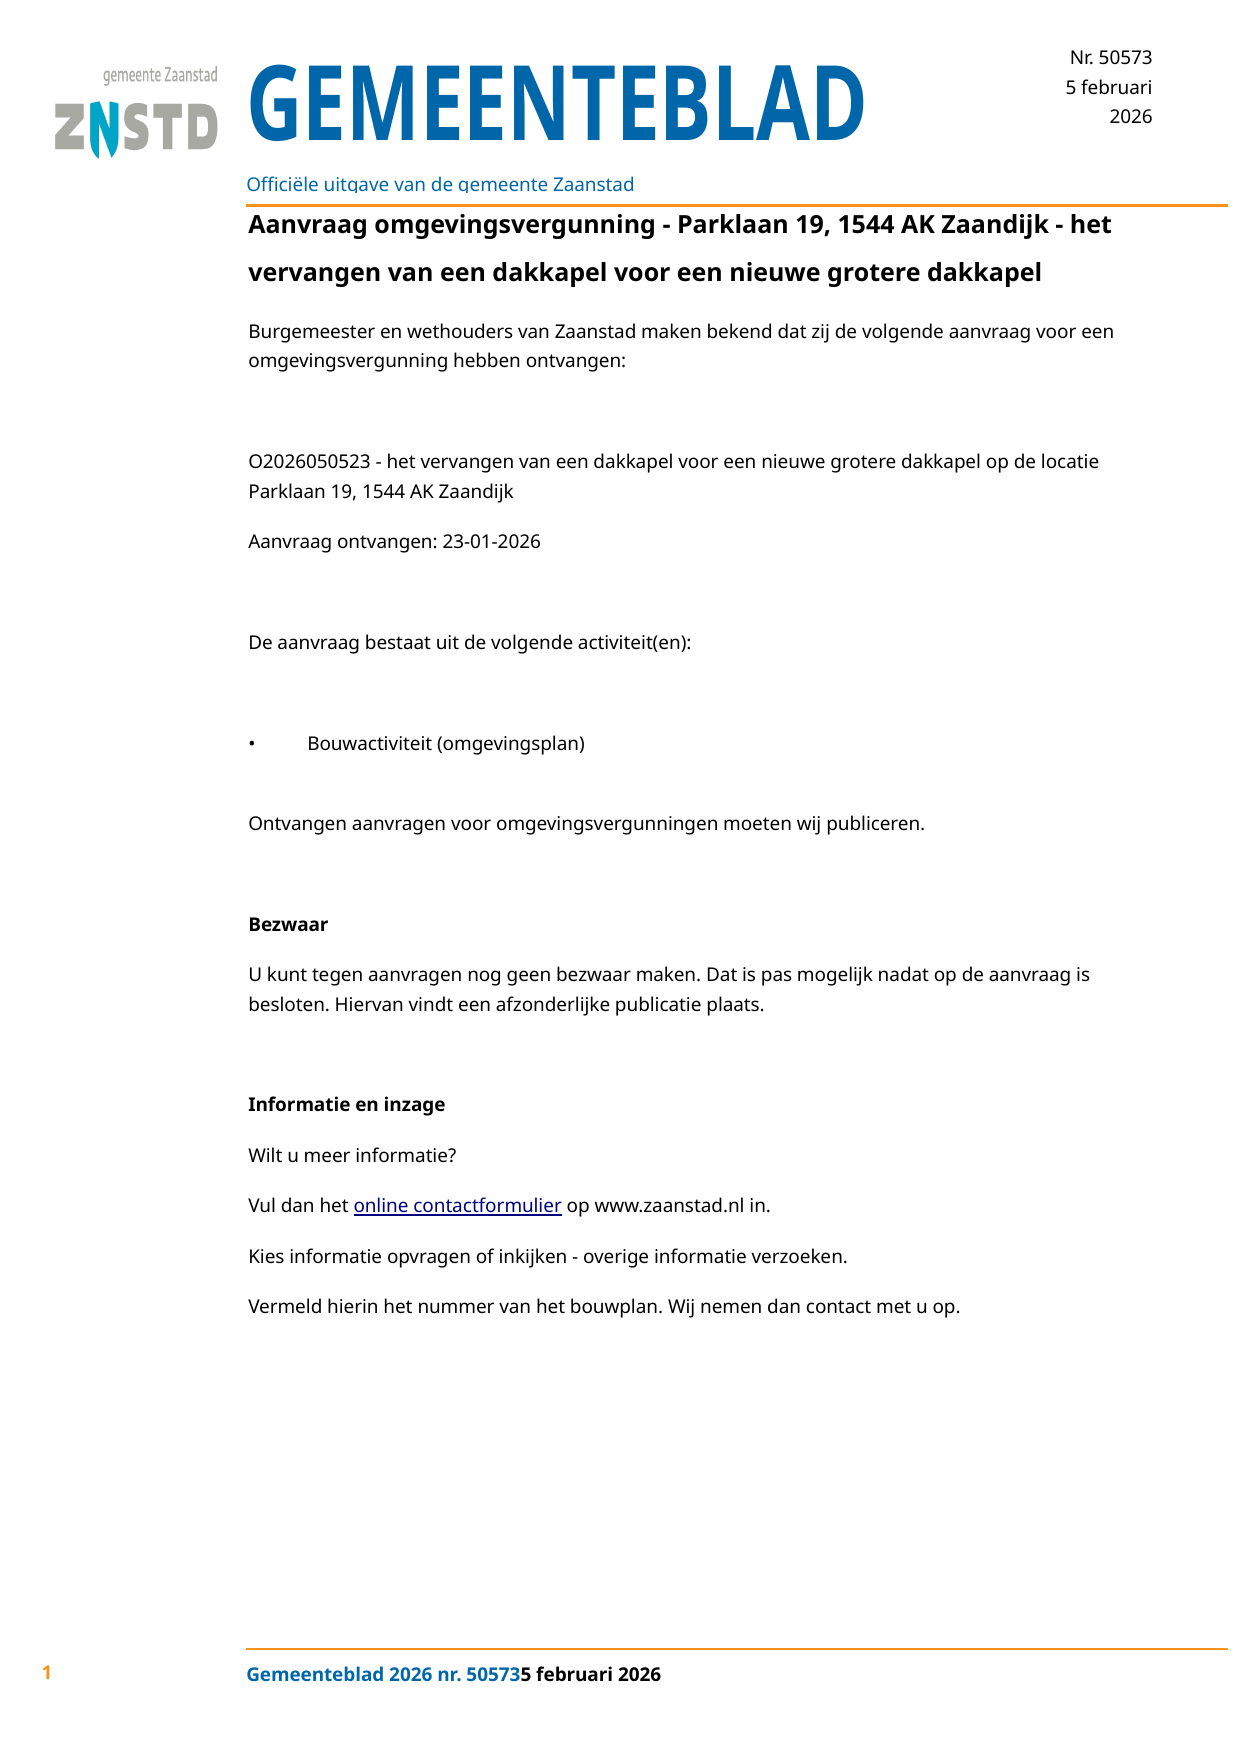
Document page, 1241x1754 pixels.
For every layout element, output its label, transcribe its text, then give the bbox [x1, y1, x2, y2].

text Kies informatie opvragen of inkijken - overige informatie verzoeken. [248, 1243, 1152, 1269]
text Vul dan het online contactformulier op www.zaanstad.nl in. [248, 1192, 1152, 1218]
text Vermeld hierin het nummer van het bouwplan. Wij nemen dan contact met u op. [248, 1293, 1152, 1319]
text Bezwaar [248, 911, 1152, 937]
text Aanvraag omgevingsvergunning - Parklaan 19, 1544 AK Zaandijk - het vervangen van een dakkapel voor een nieuwe grotere dakkapel [248, 207, 1152, 288]
text U kunt tegen aanvragen nog geen bezwaar maken. Dat is pas mogelijk nadat op de aanvraag is besloten. Hiervan vindt een afzonderlijke publicatie plaats. [248, 961, 1152, 1017]
text Wilt u meer informatie? [248, 1142, 1152, 1168]
text Aanvraag ontvangen: 23-01-2026 [248, 528, 1152, 554]
text Burgemeester en wethouders van Zaanstad maken bekend dat zij de volgende aanvraag voor een omgevingsvergunning hebben ontvangen: [248, 318, 1152, 373]
list Bouwactiviteit (omgevingsplan) [248, 730, 1152, 756]
text De aanvraag bestaat uit de volgende activiteit(en): [248, 629, 1152, 655]
text O2026050523 - het vervangen van een dakkapel voor een nieuwe grotere dakkapel op de locatie Parklaan 19, 1544 AK Zaandijk [248, 448, 1152, 504]
text Ontvangen aanvragen voor omgevingsvergunningen moeten wij publiceren. [248, 810, 1152, 836]
picture [41, 47, 231, 172]
text Informatie en inzage [248, 1092, 1152, 1117]
